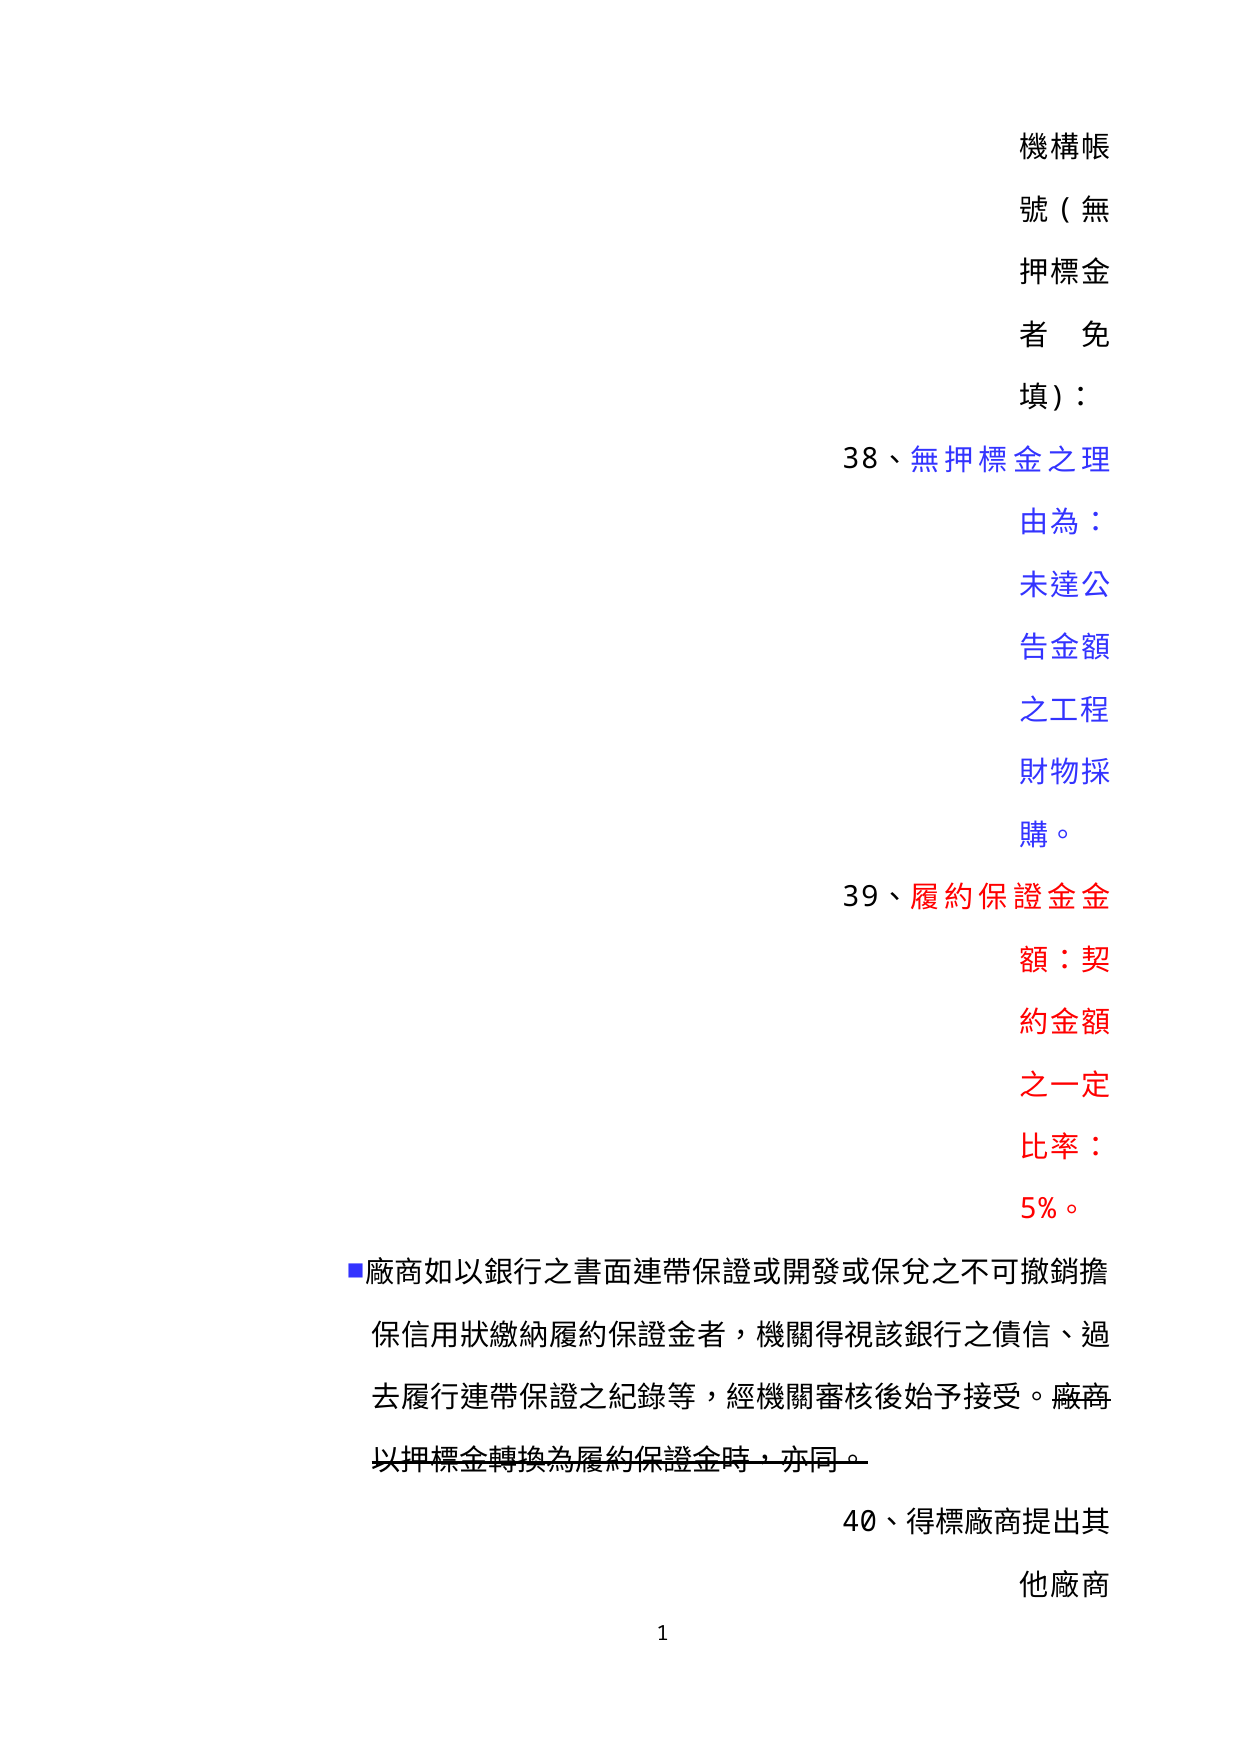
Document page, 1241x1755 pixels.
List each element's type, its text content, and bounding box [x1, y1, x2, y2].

text ■廠商如以銀行之書面連帶保證或開發或保兌之不可撤銷擔保信用狀繳納履約保證金者，機關得視該銀行之債信、過去履行連帶保證之紀錄等，經機關審核後始予接受。廠商以押標金轉換為履約保證金時，亦同。 [347, 1228, 1110, 1478]
list 機構帳號(無押標金者免填)： [842, 103, 1110, 416]
list 無押標金之理由為：未達公告金額之工程、財物採購。 [842, 416, 1110, 853]
list 履約保證金金額：契約金額之一定比率：5%。 [842, 853, 1110, 1228]
list 得標廠商提出其他廠商之履約及賠償連帶保證者，履約保證金予以減收之金額(無者免填)： [842, 1478, 1110, 1603]
